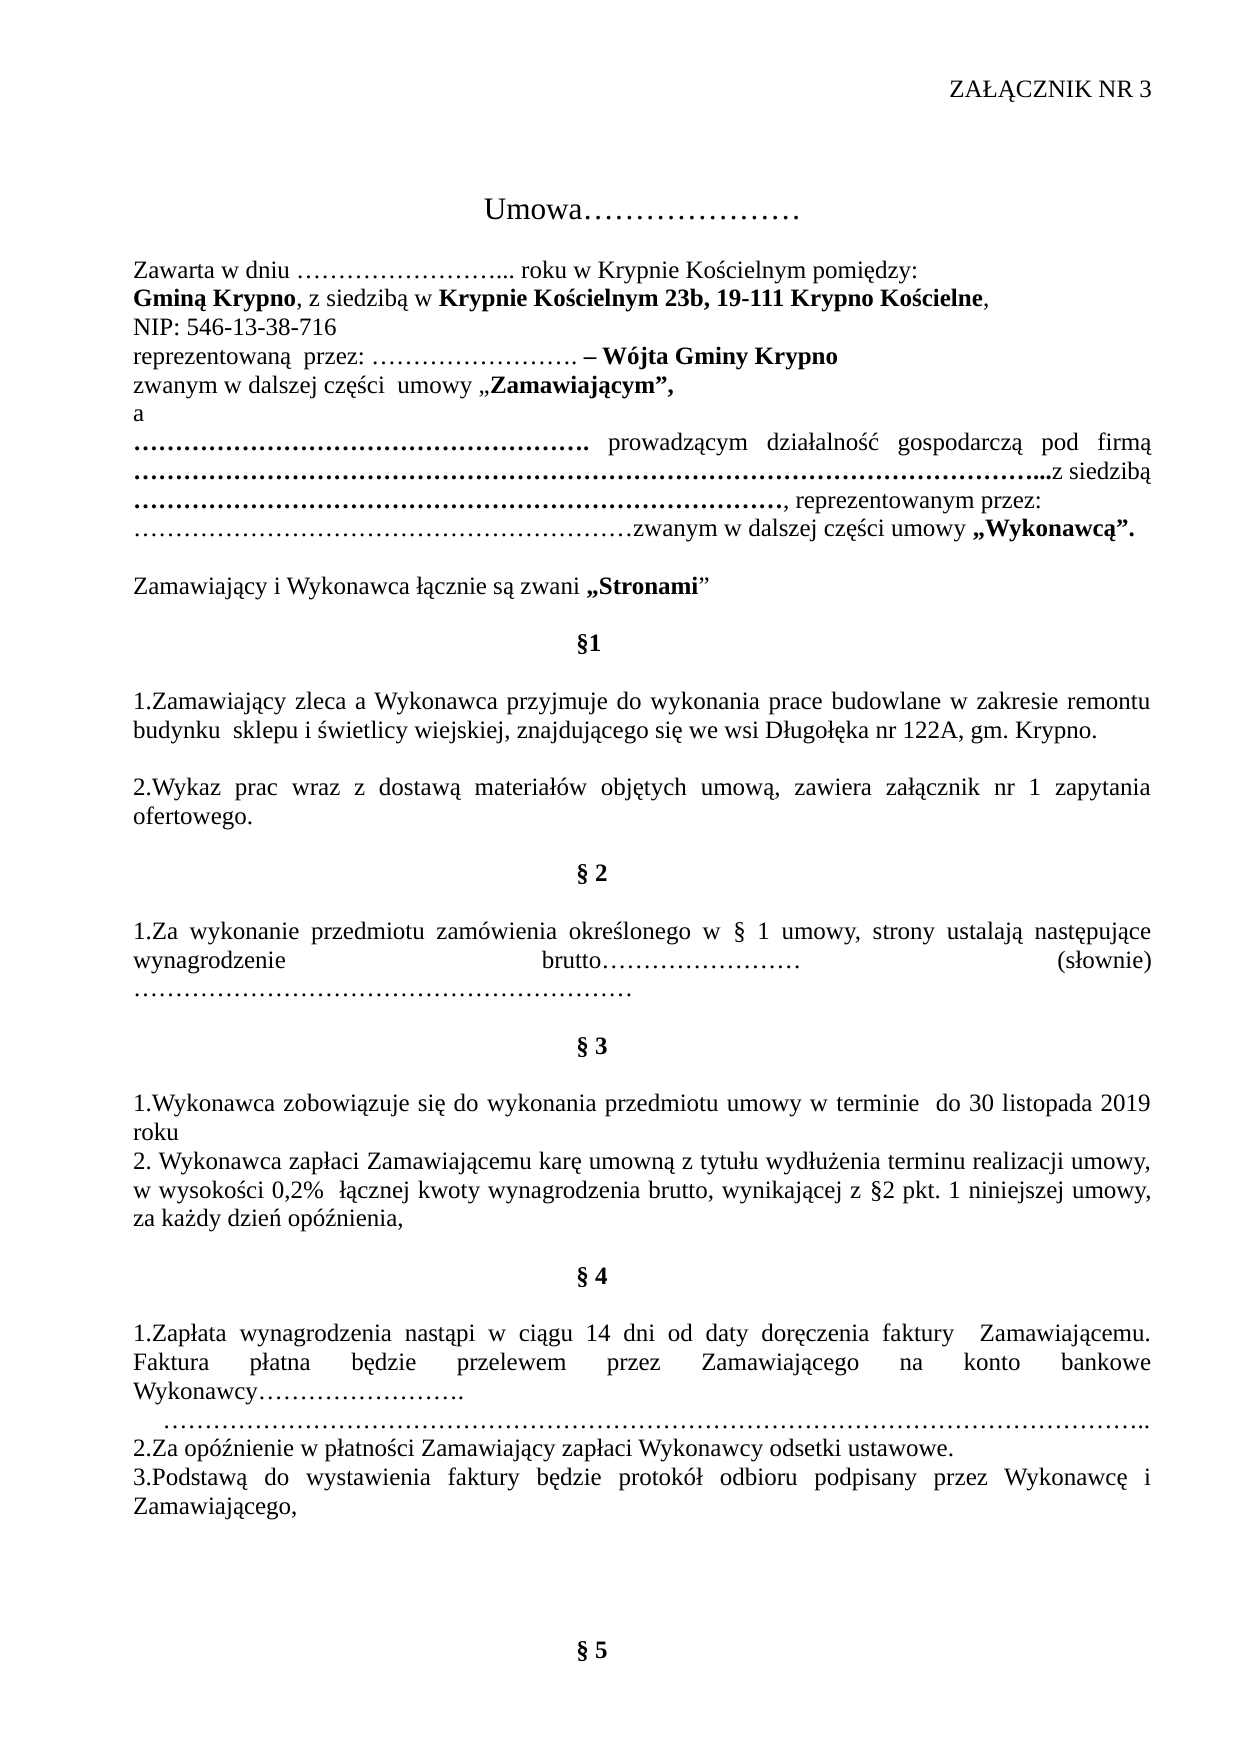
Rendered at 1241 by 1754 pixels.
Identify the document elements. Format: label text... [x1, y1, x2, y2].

text § 2 [502, 858, 1152, 887]
text 1.Zamawiający zleca a Wykonawca przyjmuje do wykonania prace budowlane w zakresie remontu budynku sklepu i świetlicy wiejskiej, znajdującego się we wsi Długołęka nr 122A, gm. Krypno. [133, 686, 1152, 743]
text 1.Za wykonanie przedmiotu zamówienia określonego w § 1 umowy, strony ustalają następujące wynagrodzenie brutto…………………… (słownie)…………………………………………………… [133, 916, 1152, 1002]
text Gminą Krypno, z siedzibą w Krypnie Kościelnym 23b, 19-111 Krypno Kościelne, [133, 283, 1152, 312]
text 2.Za opóźnienie w płatności Zamawiający zapłaci Wykonawcy odsetki ustawowe. [133, 1433, 1152, 1462]
text §1 [502, 628, 1152, 657]
text 1.Zapłata wynagrodzenia nastąpi w ciągu 14 dni od daty doręczenia faktury Zamawiającemu. Faktura płatna będzie przelewem przez Zamawiającego na konto bankowe Wykonawcy……………………. [133, 1318, 1152, 1405]
text 3.Podstawą do wystawienia faktury będzie protokół odbioru podpisany przez Wykonawcę i Zamawiającego, [133, 1462, 1152, 1520]
text ……………………………………………………zwanym w dalszej części umowy „Wykonawcą”. [133, 513, 1152, 542]
text ……………………………………………………………………………………………………….. [162, 1405, 1152, 1433]
text a [133, 398, 1152, 427]
text Zamawiający i Wykonawca łącznie są zwani „Stronami” [133, 571, 1152, 600]
text NIP: 546-13-38-716 [133, 312, 1152, 341]
text reprezentowaną przez: ……………………. – Wójta Gminy Krypno [133, 341, 1152, 370]
text § 5 [576, 1635, 1152, 1663]
text 2. Wykonawca zapłaci Zamawiającemu karę umowną z tytułu wydłużenia terminu realizacji umowy, w wysokości 0,2% łącznej kwoty wynagrodzenia brutto, wynikającej z §2 pkt. 1 niniejszej umowy, za każdy dzień opóźnienia, [133, 1146, 1152, 1232]
text ………………………………………………. prowadzącym działalność gospodarczą pod firmą ………………………………………………………………………………………………...z siedzibą [133, 427, 1152, 485]
text zwanym w dalszej części umowy „Zamawiającym”, [133, 370, 1152, 398]
text Umowa………………… [133, 190, 1152, 226]
text § 3 [502, 1031, 1152, 1060]
text § 4 [502, 1261, 1152, 1290]
text ……………………………………………………………………, reprezentowanym przez: [133, 485, 1152, 513]
text Zawarta w dniu ……………………... roku w Krypnie Kościelnym pomiędzy: [133, 255, 1152, 283]
text 1.Wykonawca zobowiązuje się do wykonania przedmiotu umowy w terminie do 30 listopada 2019 roku [133, 1088, 1152, 1146]
text 2.Wykaz prac wraz z dostawą materiałów objętych umową, zawiera załącznik nr 1 zapytania ofertowego. [133, 772, 1152, 830]
